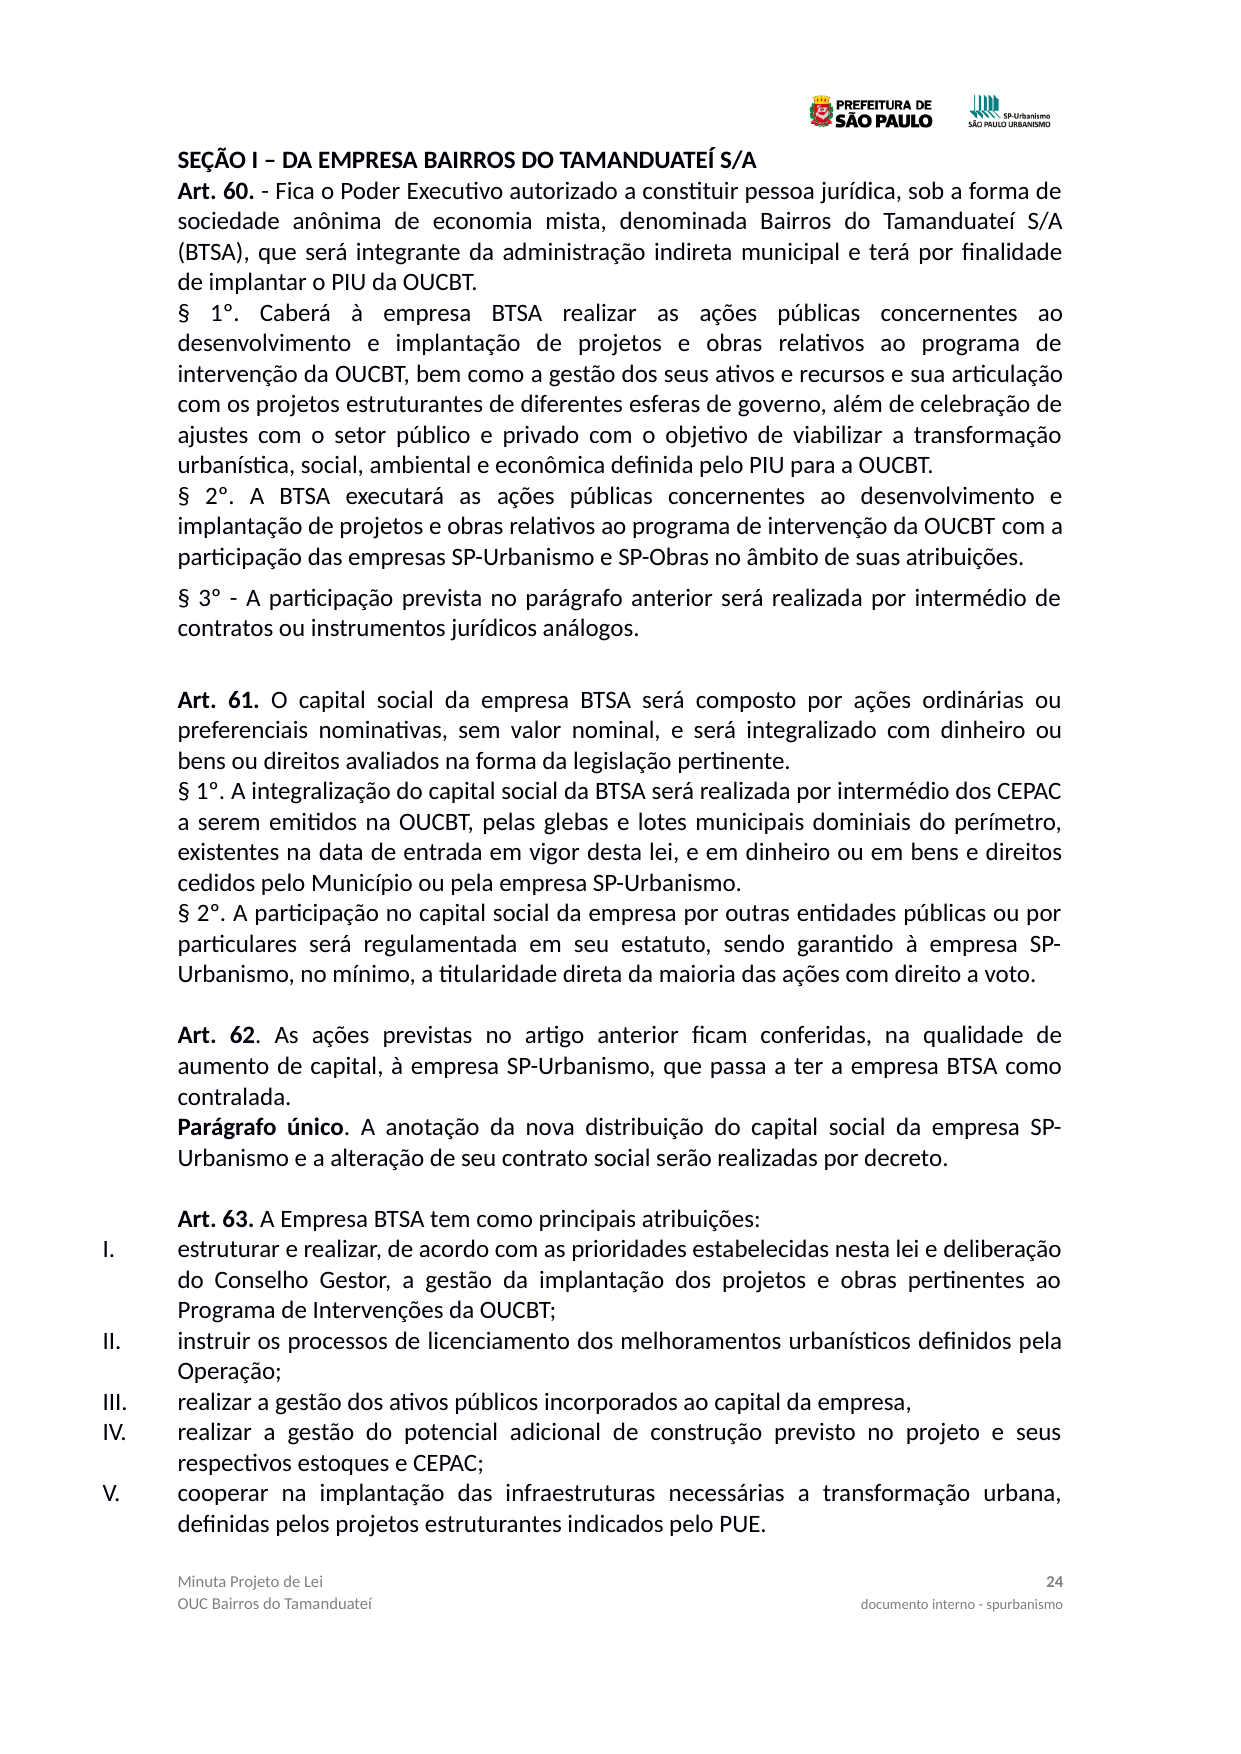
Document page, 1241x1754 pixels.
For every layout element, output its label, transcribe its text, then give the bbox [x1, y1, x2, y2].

list realizar a gestão do potencial adicional de construção previsto no projeto e seus respectivos estoques e CEPAC; [102, 1416, 1063, 1477]
text Art. 60. - Fica o Poder Executivo autorizado a constituir pessoa jurídica, sob a forma de sociedade anônima de economia mista, denominada Bairros do Tamanduateí S/A (BTSA), que será integrante da administração indireta municipal e terá por finalidade de implantar o PIU da OUCBT. [177, 175, 1063, 297]
list estruturar e realizar, de acordo com as prioridades estabelecidas nesta lei e deliberação do Conselho Gestor, a gestão da implantação dos projetos e obras pertinentes ao Programa de Intervenções da OUCBT; [102, 1233, 1063, 1325]
text § 1º. Caberá à empresa BTSA realizar as ações públicas concernentes ao desenvolvimento e implantação de projetos e obras relativos ao programa de intervenção da OUCBT, bem como a gestão dos seus ativos e recursos e sua articulação com os projetos estruturantes de diferentes esferas de governo, além de celebração de ajustes com o setor público e privado com o objetivo de viabilizar a transformação urbanística, social, ambiental e econômica definida pelo PIU para a OUCBT. [177, 297, 1063, 480]
picture [800, 89, 1063, 132]
text § 2º. A participação no capital social da empresa por outras entidades públicas ou por particulares será regulamentada em seu estatuto, sendo garantido à empresa SP-Urbanismo, no mínimo, a titularidade direta da maioria das ações com direito a voto. [177, 898, 1063, 989]
text Art. 61. O capital social da empresa BTSA será composto por ações ordinárias ou preferenciais nominativas, sem valor nominal, e será integralizado com dinheiro ou bens ou direitos avaliados na forma da legislação pertinente. [177, 684, 1063, 776]
text Art. 62. As ações previstas no artigo anterior ficam conferidas, na qualidade de aumento de capital, à empresa SP-Urbanismo, que passa a ter a empresa BTSA como contralada. [177, 1020, 1063, 1111]
text Parágrafo único. A anotação da nova distribuição do capital social da empresa SP-Urbanismo e a alteração de seu contrato social serão realizadas por decreto. [177, 1111, 1063, 1172]
list realizar a gestão dos ativos públicos incorporados ao capital da empresa, [102, 1386, 1063, 1416]
list cooperar na implantação das infraestruturas necessárias a transformação urbana, definidas pelos projetos estruturantes indicados pelo PUE. [102, 1477, 1063, 1538]
list instruir os processos de licenciamento dos melhoramentos urbanísticos definidos pela Operação; [102, 1325, 1063, 1386]
text § 2º. A BTSA executará as ações públicas concernentes ao desenvolvimento e implantação de projetos e obras relativos ao programa de intervenção da OUCBT com a participação das empresas SP-Urbanismo e SP-Obras no âmbito de suas atribuições. [177, 480, 1063, 572]
text § 1º. A integralização do capital social da BTSA será realizada por intermédio dos CEPAC a serem emitidos na OUCBT, pelas glebas e lotes municipais dominiais do perímetro, existentes na data de entrada em vigor desta lei, e em dinheiro ou em bens e direitos cedidos pelo Município ou pela empresa SP-Urbanismo. [177, 776, 1063, 898]
text SEÇÃO I – DA EMPRESA BAIRROS DO TAMANDUATEÍ S/A [177, 144, 1063, 175]
text § 3º - A participação prevista no parágrafo anterior será realizada por intermédio de contratos ou instrumentos jurídicos análogos. [177, 582, 1063, 643]
text Art. 63. A Empresa BTSA tem como principais atribuições: [177, 1203, 1063, 1233]
